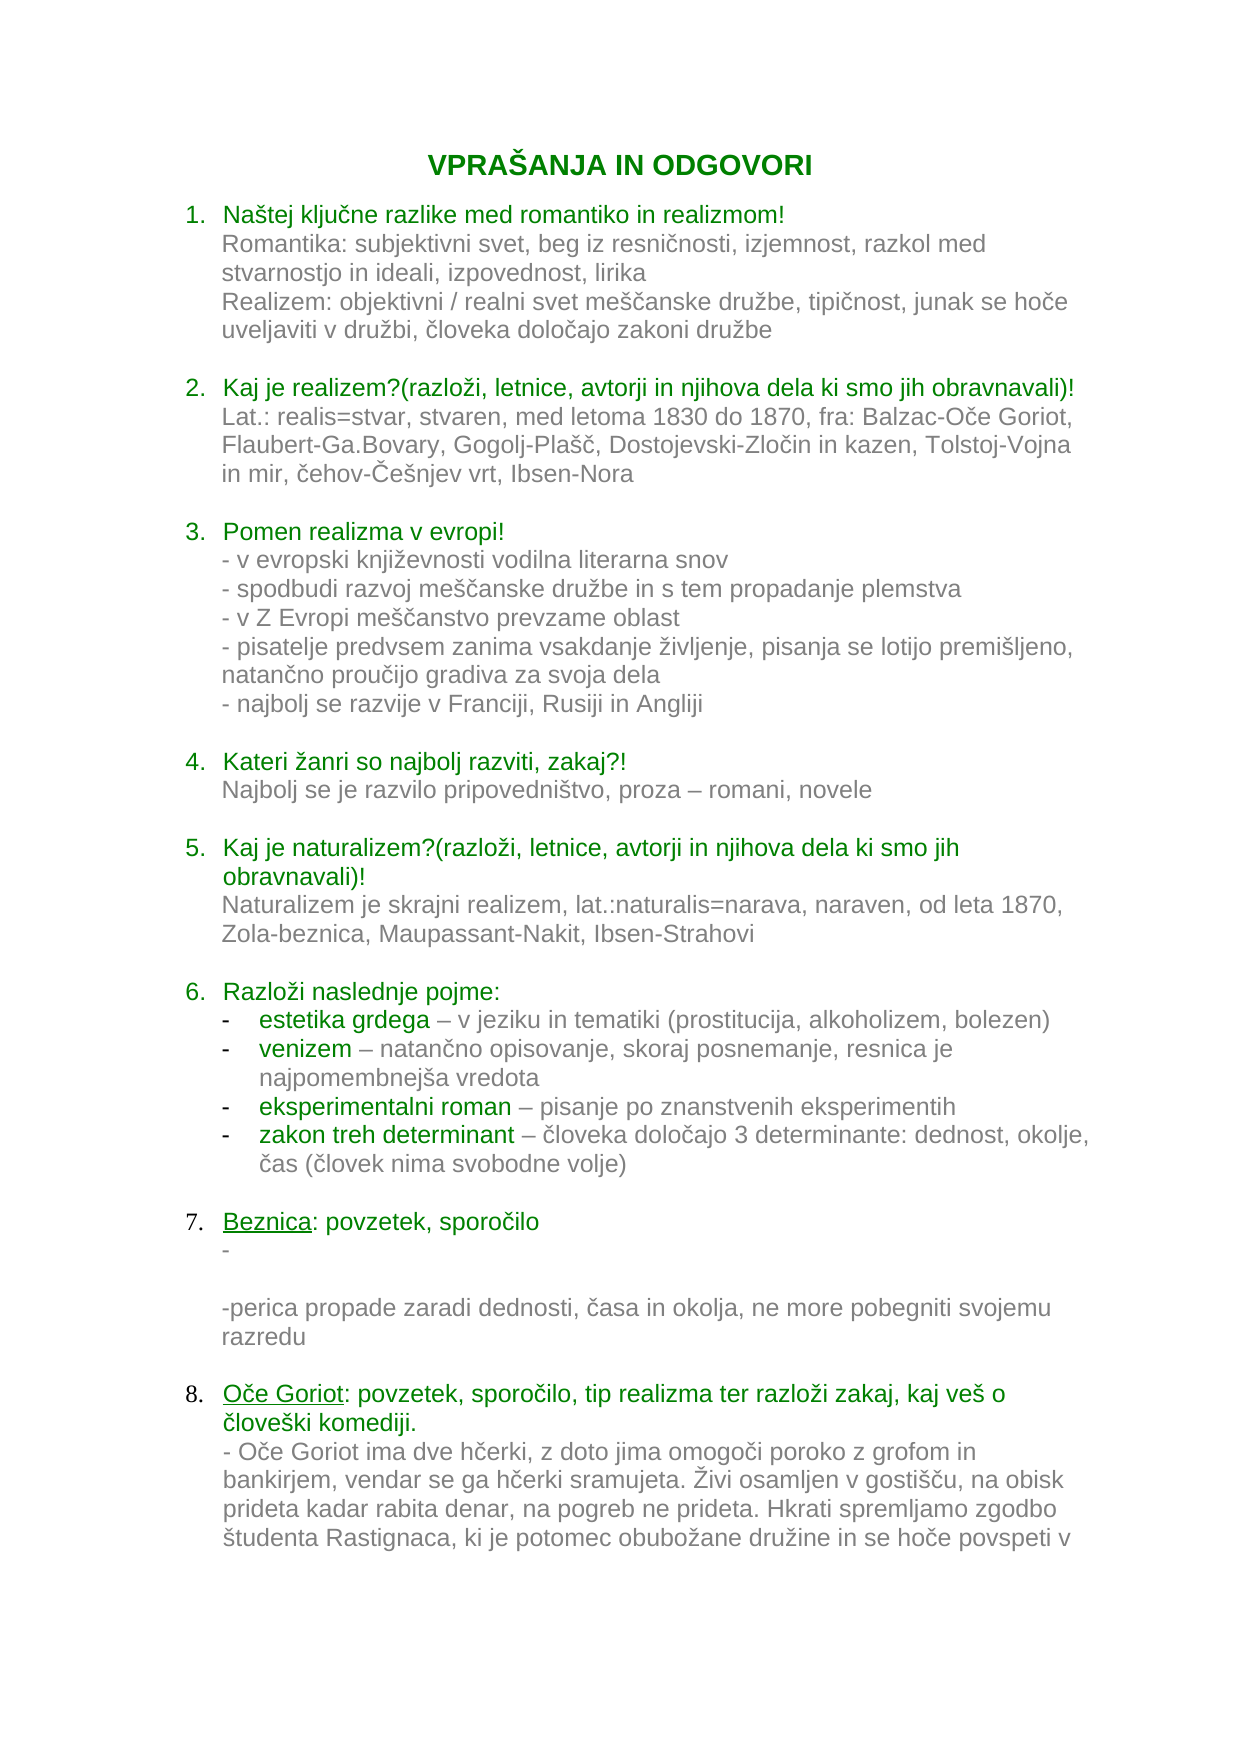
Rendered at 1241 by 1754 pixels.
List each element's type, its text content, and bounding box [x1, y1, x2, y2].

list Razloži naslednje pojme: [185, 977, 1093, 1005]
text VPRAŠANJA IN ODGOVORI [148, 148, 1093, 181]
list eksperimentalni roman – pisanje po znanstvenih eksperimentih [221, 1092, 1093, 1120]
list Naštej ključne razlike med romantiko in realizmom! [185, 200, 1093, 229]
text Lat.: realis=stvar, stvaren, med letoma 1830 do 1870, fra: Balzac-Oče Goriot, Flaubert-Ga.Bovary, Gogolj-Plašč, Dostojevski-Zločin in kazen, Tolstoj-Vojna in mir, čehov-Češnjev vrt, Ibsen-Nora [221, 402, 1093, 488]
list Pomen realizma v evropi! [185, 517, 1093, 545]
text Naturalizem je skrajni realizem, lat.:naturalis=narava, naraven, od leta 1870, Zola-beznica, Maupassant-Nakit, Ibsen-Strahovi [221, 890, 1093, 948]
list estetika grdega – v jeziku in tematiki (prostitucija, alkoholizem, bolezen) [221, 1005, 1093, 1034]
text -perica propade zaradi dednosti, časa in okolja, ne more pobegniti svojemu razredu [221, 1293, 1093, 1350]
list zakon treh determinant – človeka določajo 3 determinante: dednost, okolje, čas (človek nima svobodne volje) [221, 1120, 1093, 1178]
text Realizem: objektivni / realni svet meščanske družbe, tipičnost, junak se hoče uveljaviti v družbi, človeka določajo zakoni družbe [221, 287, 1093, 344]
list Beznica: povzetek, sporočilo [185, 1207, 1093, 1235]
text - v Z Evropi meščanstvo prevzame oblast [221, 603, 1093, 632]
text - najbolj se razvije v Franciji, Rusiji in Angliji [221, 689, 1093, 718]
text Najbolj se je razvilo pripovedništvo, proza – romani, novele [221, 775, 1093, 804]
list Kaj je naturalizem?(razloži, letnice, avtorji in njihova dela ki smo jih obravnavali)! [185, 833, 1093, 890]
list Kaj je realizem?(razloži, letnice, avtorji in njihova dela ki smo jih obravnavali)! [185, 373, 1093, 402]
text Romantika: subjektivni svet, beg iz resničnosti, izjemnost, razkol med stvarnostjo in ideali, izpovednost, lirika [221, 229, 1093, 287]
list venizem – natančno opisovanje, skoraj posnemanje, resnica je najpomembnejša vredota [221, 1034, 1093, 1092]
text - pisatelje predvsem zanima vsakdanje življenje, pisanja se lotijo premišljeno, natančno proučijo gradiva za svoja dela [221, 632, 1093, 689]
list Oče Goriot: povzetek, sporočilo, tip realizma ter razloži zakaj, kaj veš o človeški komediji. [185, 1379, 1093, 1437]
list Kateri žanri so najbolj razviti, zakaj?! [185, 747, 1093, 775]
text - spodbudi razvoj meščanske družbe in s tem propadanje plemstva [221, 574, 1093, 603]
text - [221, 1235, 1093, 1264]
text - Oče Goriot ima dve hčerki, z doto jima omogoči poroko z grofom in bankirjem, vendar se ga hčerki sramujeta. Živi osamljen v gostišču, na obisk prideta kadar rabita denar, na pogreb ne prideta. Hkrati spremljamo zgodbo študenta Rastignaca, ki je potomec obubožane družine in se hoče povspeti v [223, 1437, 1093, 1552]
text - v evropski književnosti vodilna literarna snov [221, 545, 1093, 574]
